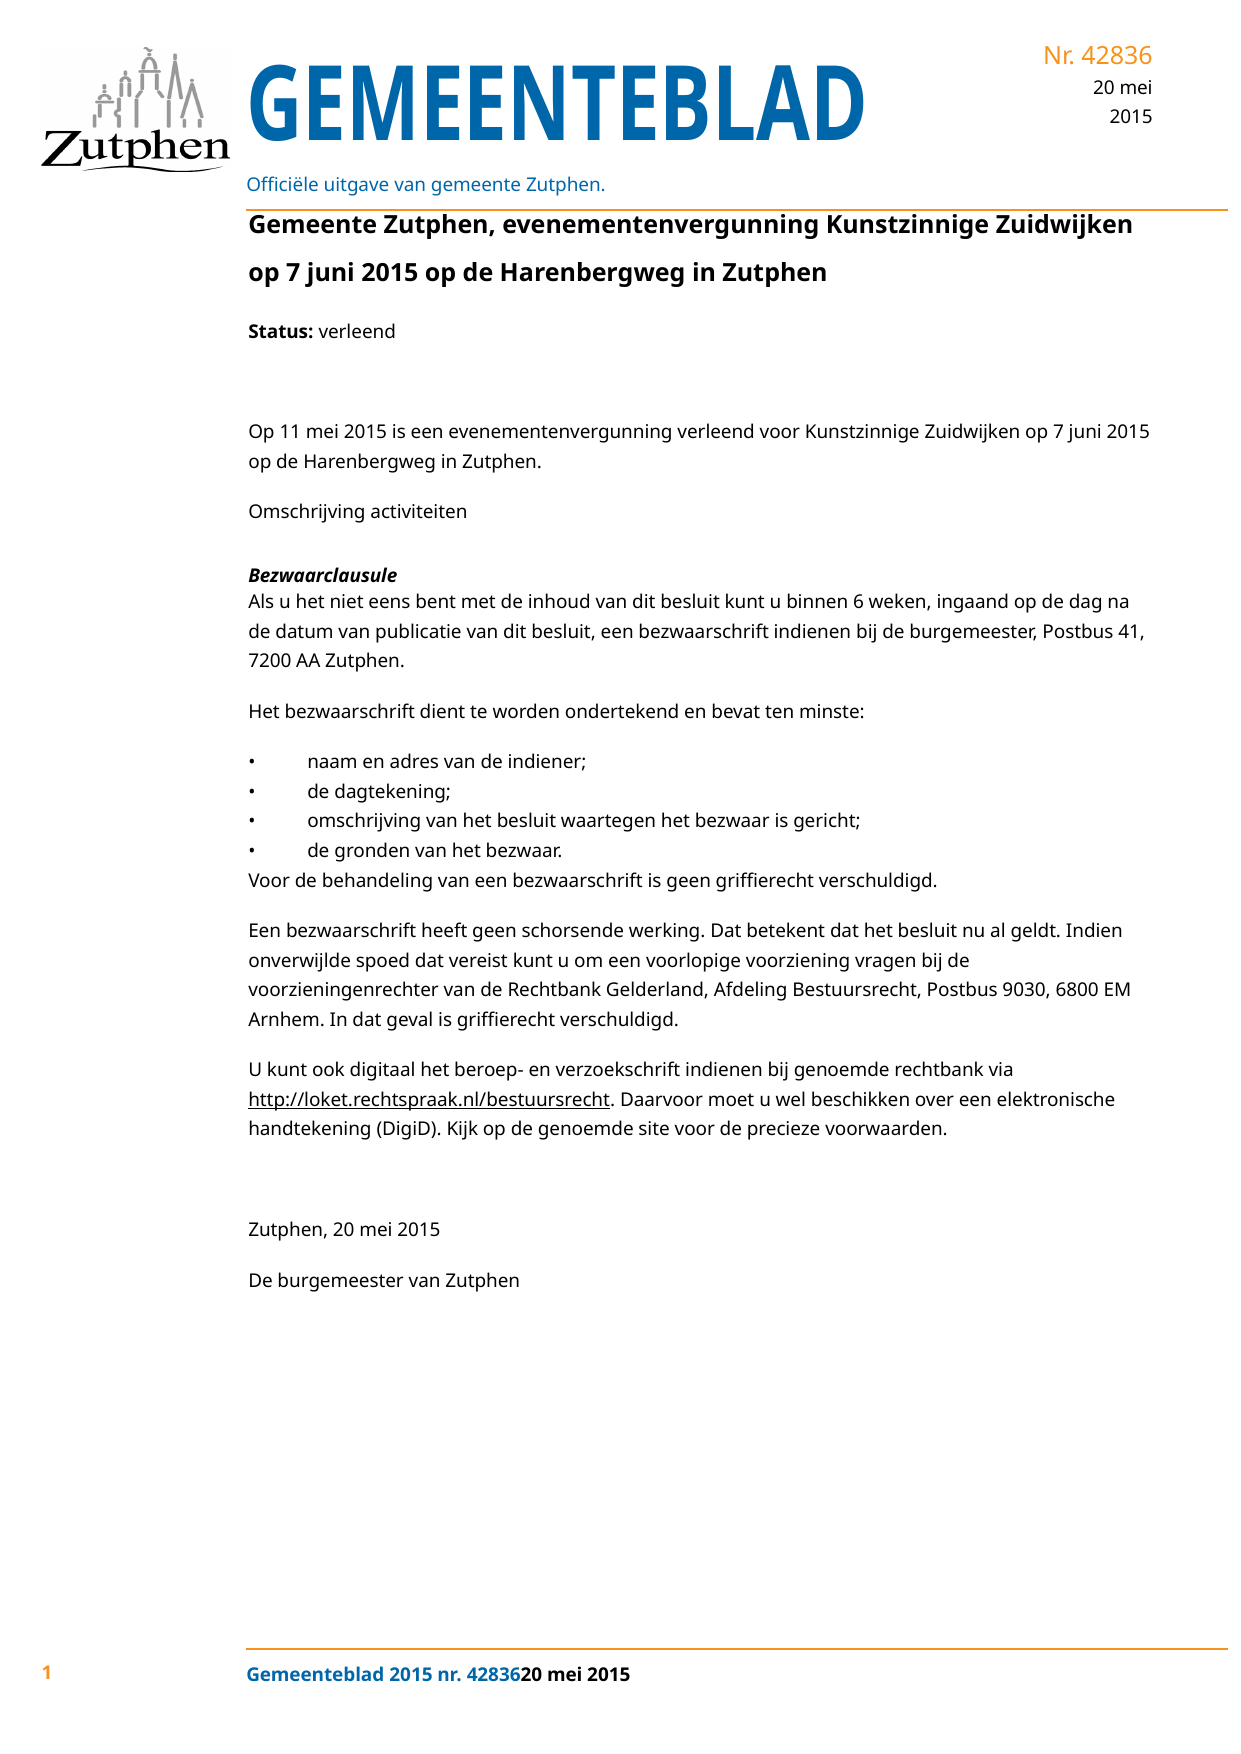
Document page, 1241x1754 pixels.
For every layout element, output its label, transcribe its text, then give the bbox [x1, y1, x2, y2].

text De burgemeester van Zutphen [248, 1267, 1152, 1292]
text Status: verleend [248, 318, 1152, 344]
text Een bezwaarschrift heeft geen schorsende werking. Dat betekent dat het besluit nu al geldt. Indien onverwijlde spoed dat vereist kunt u om een voorlopige voorziening vragen bij de voorzieningenrechter van de Rechtbank Gelderland, Afdeling Bestuursrecht, Postbus 9030, 6800 EM Arnhem. In dat geval is griffierecht verschuldigd. [248, 917, 1152, 1032]
list naam en adres van de indiener; [248, 748, 1152, 774]
text U kunt ook digitaal het beroep- en verzoekschrift indienen bij genoemde rechtbank via http://loket.rechtspraak.nl/bestuursrecht. Daarvoor moet u wel beschikken over een elektronische handtekening (DigiD). Kijk op de genoemde site voor de precieze voorwaarden. [248, 1056, 1152, 1141]
text Gemeente Zutphen, evenementenvergunning Kunstzinnige Zuidwijken op 7 juni 2015 op de Harenbergweg in Zutphen [248, 211, 1152, 288]
text Als u het niet eens bent met de inhoud van dit besluit kunt u binnen 6 weken, ingaand op de dag na de datum van publicatie van dit besluit, een bezwaarschrift indienen bij de burgemeester, Postbus 41, 7200 AA Zutphen. [248, 588, 1152, 673]
list omschrijving van het besluit waartegen het bezwaar is gericht; [248, 808, 1152, 833]
picture [41, 47, 231, 172]
text Omschrijving activiteiten [248, 499, 1152, 524]
text Voor de behandeling van een bezwaarschrift is geen griffierecht verschuldigd. [248, 867, 1152, 892]
text Bezwaarclausule [248, 563, 1152, 588]
text Zutphen, 20 mei 2015 [248, 1216, 1152, 1242]
text Het bezwaarschrift dient te worden ondertekend en bevat ten minste: [248, 698, 1152, 724]
list de dagtekening; [248, 778, 1152, 804]
list de gronden van het bezwaar. [248, 837, 1152, 863]
text Op 11 mei 2015 is een evenementenvergunning verleend voor Kunstzinnige Zuidwijken op 7 juni 2015 op de Harenbergweg in Zutphen. [248, 419, 1152, 474]
